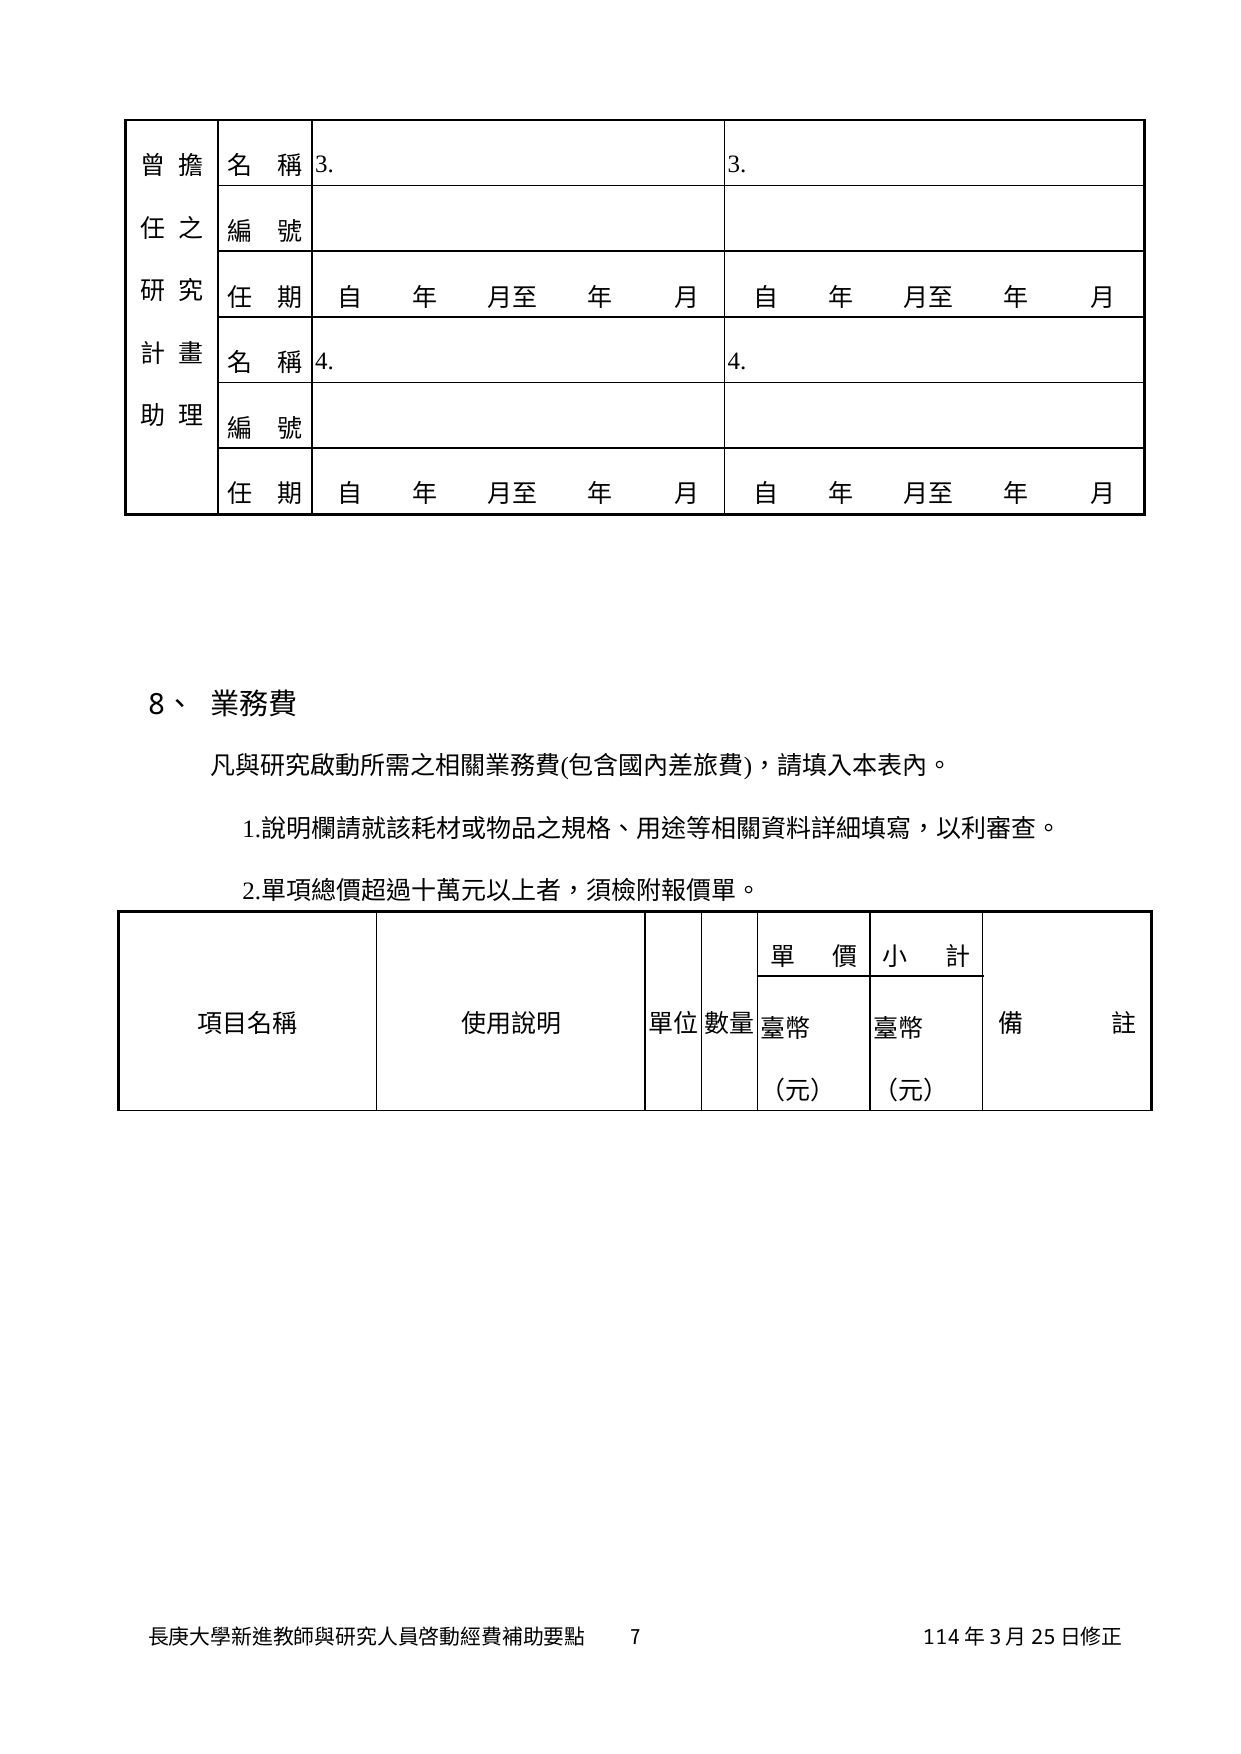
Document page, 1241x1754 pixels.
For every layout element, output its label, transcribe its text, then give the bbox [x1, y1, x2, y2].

table_cell 3. [725, 121, 1143, 185]
text 凡與研究啟動所需之相關業務費(包含國內差旅費)，請填入本表內。 [210, 722, 1122, 785]
table_cell [725, 186, 1143, 250]
table_cell 自 年 月至 年 月 [725, 449, 1143, 513]
list 說明欄請就該耗材或物品之規格、用途等相關資料詳細填寫，以利審查。 [242, 785, 1122, 847]
table_header 備 註 [983, 913, 1150, 1110]
table_cell 臺幣（元） [871, 977, 982, 1110]
table_cell 臺幣（元） [758, 977, 869, 1110]
table_cell 自 年 月至 年 月 [313, 252, 724, 316]
table_header 單位 [646, 913, 701, 1110]
table_cell 名 稱 [219, 121, 311, 185]
table_header 小 計 [871, 913, 982, 975]
table_cell 任 期 [219, 252, 311, 316]
table_header 數量 [702, 913, 757, 1110]
table_cell [313, 186, 724, 250]
table_cell 曾 擔 任 之 研 究 計 畫 助 理 [127, 121, 217, 513]
table_cell 編 號 [219, 383, 311, 447]
table_cell 任 期 [219, 449, 311, 513]
list 業務費 [148, 660, 1122, 722]
table_cell 自 年 月至 年 月 [313, 449, 724, 513]
table_cell 3. [313, 121, 724, 185]
table_cell 名 稱 [219, 318, 311, 382]
table_cell 4. [725, 318, 1143, 382]
list 單項總價超過十萬元以上者，須檢附報價單。 [242, 847, 1122, 910]
table_cell 4. [313, 318, 724, 382]
table_header 使用說明 [377, 913, 644, 1110]
table_cell [725, 383, 1143, 447]
table_cell [313, 383, 724, 447]
table_cell 編 號 [219, 186, 311, 250]
table_header 項目名稱 [120, 913, 376, 1110]
table_cell 自 年 月至 年 月 [725, 252, 1143, 316]
table_header 單 價 [758, 913, 869, 975]
